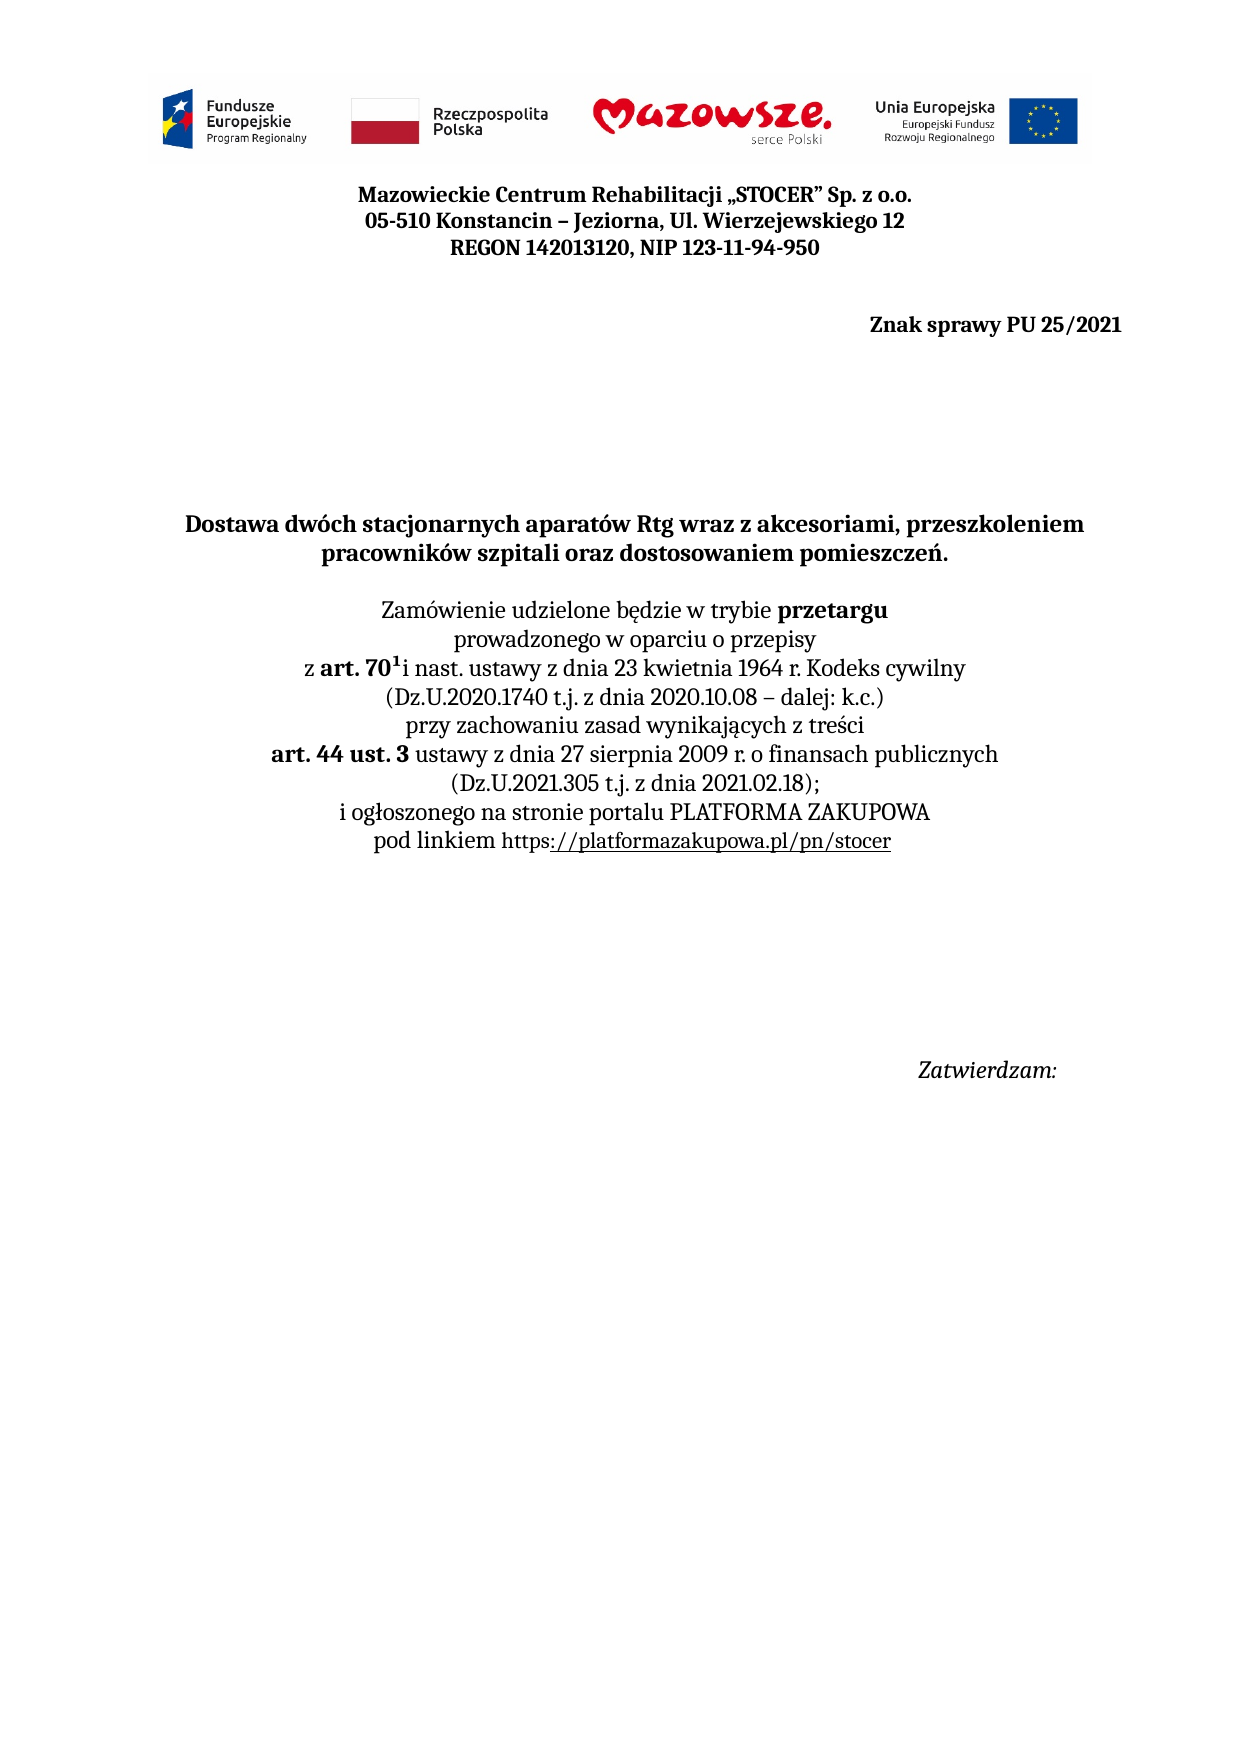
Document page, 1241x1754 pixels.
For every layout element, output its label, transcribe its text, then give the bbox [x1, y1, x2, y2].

text Zamówienie udzielone będzie w trybie przetargu [148, 596, 1122, 625]
text Zatwierdzam: [811, 1056, 1122, 1085]
text Dostawa dwóch stacjonarnych aparatów Rtg wraz z akcesoriami, przeszkoleniem pracowników szpitali oraz dostosowaniem pomieszczeń. [148, 510, 1122, 568]
text (Dz.U.2020.1740 t.j. z dnia 2020.10.08 – dalej: k.c.) [148, 683, 1122, 711]
text art. 44 ust. 3 ustawy z dnia 27 sierpnia 2009 r. o finansach publicznych [148, 740, 1122, 769]
text (Dz.U.2021.305 t.j. z dnia 2021.02.18); [148, 769, 1122, 798]
text z art. 70¹i nast. ustawy z dnia 23 kwietnia 1964 r. Kodeks cywilny [148, 654, 1122, 683]
text REGON 142013120, NIP 123-11-94-950 [148, 234, 1122, 261]
text pod linkiem https://platformazakupowa.pl/pn/stocer [148, 826, 1122, 855]
text Znak sprawy PU 25/2021 [148, 312, 1122, 338]
text 05-510 Konstancin – Jeziorna, Ul. Wierzejewskiego 12 [148, 208, 1122, 234]
text Mazowieckie Centrum Rehabilitacji „STOCER” Sp. z o.o. [148, 182, 1122, 208]
text i ogłoszonego na stronie portalu PLATFORMA ZAKUPOWA [148, 798, 1122, 826]
text prowadzonego w oparciu o przepisy [148, 625, 1122, 654]
text przy zachowaniu zasad wynikających z treści [148, 711, 1122, 740]
